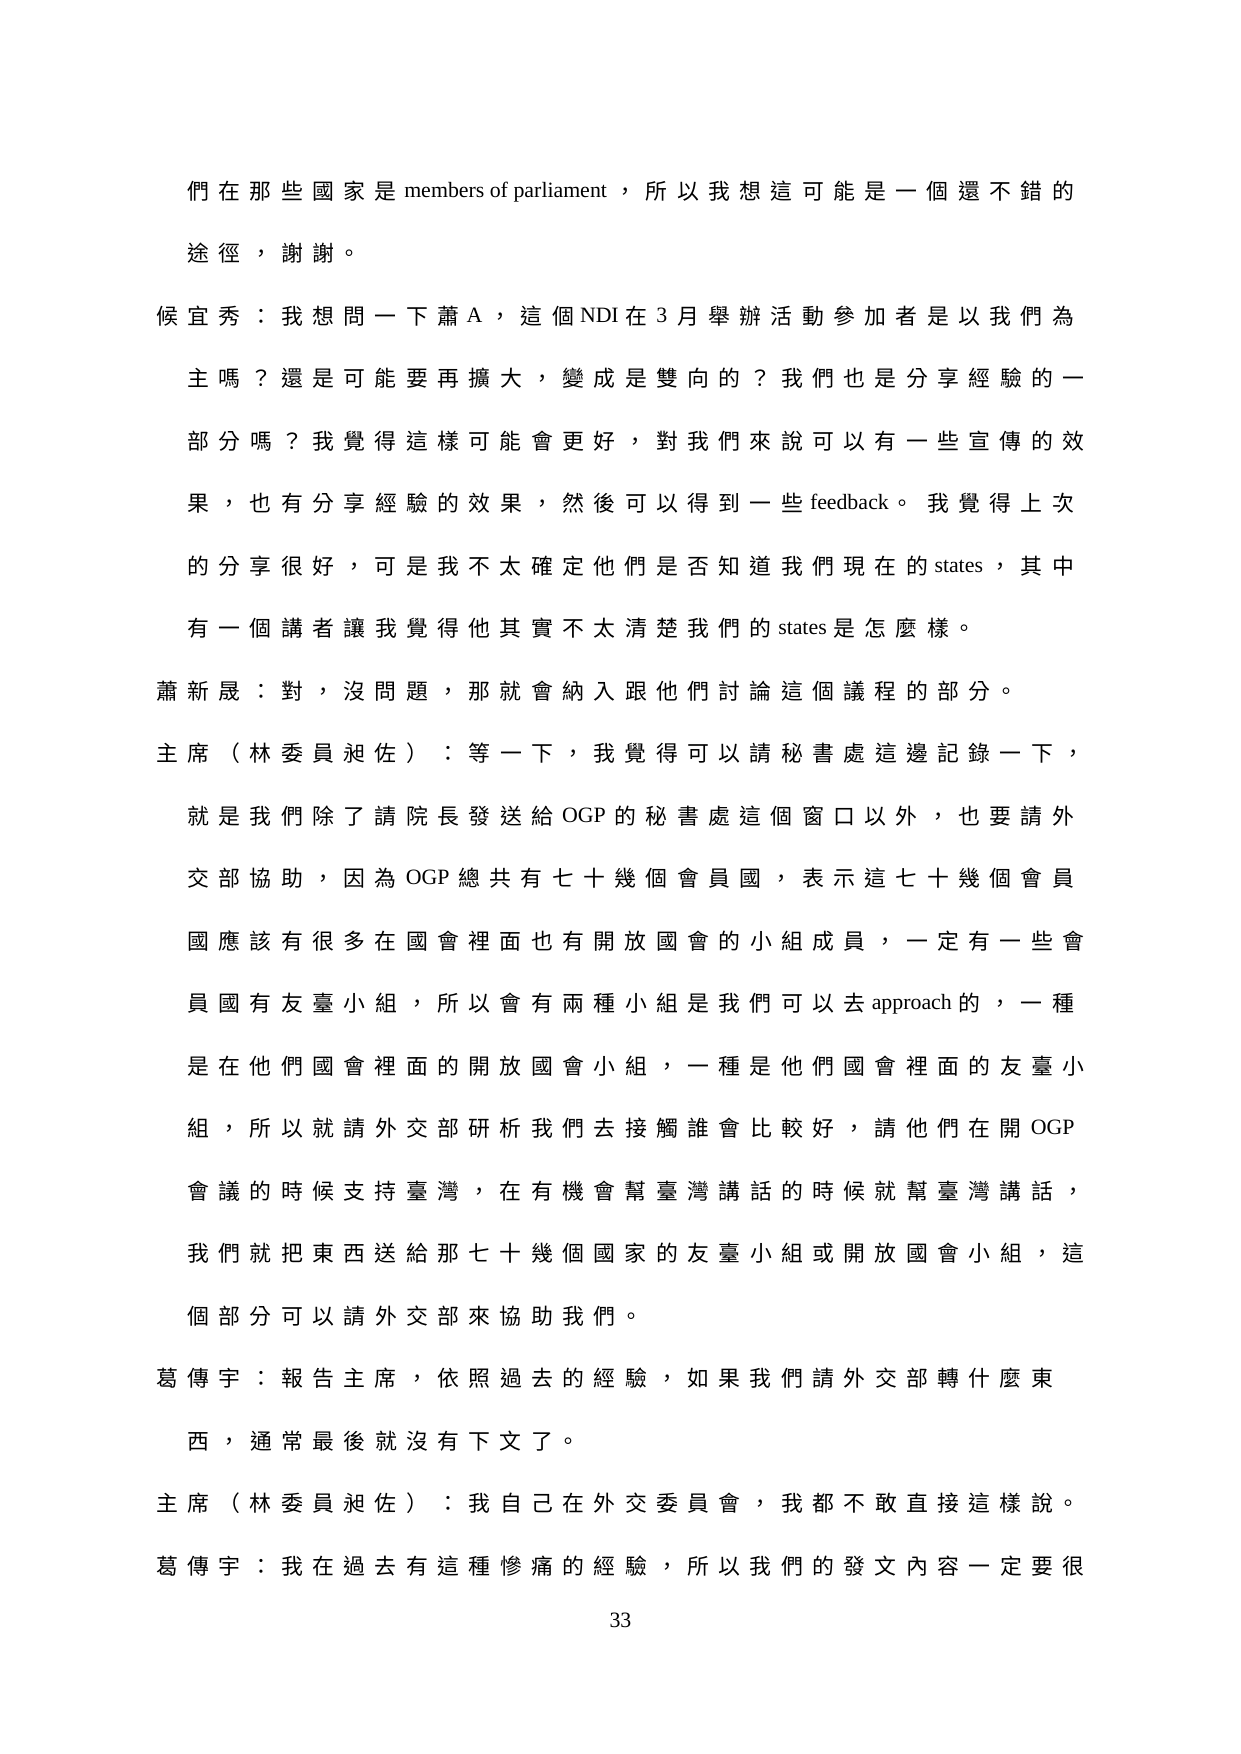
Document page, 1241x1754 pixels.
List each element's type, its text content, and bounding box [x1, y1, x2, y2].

text 葛傳宇：我在過去有這種慘痛的經驗，所以我們的發文內容一定要很 [151, 1533, 1089, 1596]
text 葛傳宇：報告主席，依照過去的經驗，如果我們請外交部轉什麼東西，通常最後就沒有下文了。 [151, 1346, 1089, 1471]
text 候宜秀：我想問一下蕭A，這個NDI在3月舉辦活動參加者是以我們為主嗎？還是可能要再擴大，變成是雙向的？我們也是分享經驗的一部分嗎？我覺得這樣可能會更好，對我們來說可以有一些宣傳的效果，也有分享經驗的效果，然後可以得到一些feedback。我覺得上次的分享很好，可是我不太確定他們是否知道我們現在的states，其中有一個講者讓我覺得他其實不太清楚我們的states是怎麼樣。 [151, 283, 1089, 658]
text 主席（林委員昶佐）：等一下，我覺得可以請秘書處這邊記錄一下，就是我們除了請院長發送給OGP的秘書處這個窗口以外，也要請外交部協助，因為OGP總共有七十幾個會員國，表示這七十幾個會員國應該有很多在國會裡面也有開放國會的小組成員，一定有一些會員國有友臺小組，所以會有兩種小組是我們可以去approach的，一種是在他們國會裡面的開放國會小組，一種是他們國會裡面的友臺小組，所以就請外交部研析我們去接觸誰會比較好，請他們在開OGP會議的時候支持臺灣，在有機會幫臺灣講話的時候就幫臺灣講話，我們就把東西送給那七十幾個國家的友臺小組或開放國會小組，這個部分可以請外交部來協助我們。 [151, 721, 1089, 1346]
text 們在那些國家是members of parliament，所以我想這可能是一個還不錯的途徑，謝謝。 [151, 158, 1089, 283]
text 蕭新晟：對，沒問題，那就會納入跟他們討論這個議程的部分。 [151, 658, 1089, 721]
text 主席（林委員昶佐）：我自己在外交委員會，我都不敢直接這樣說。 [151, 1471, 1089, 1533]
